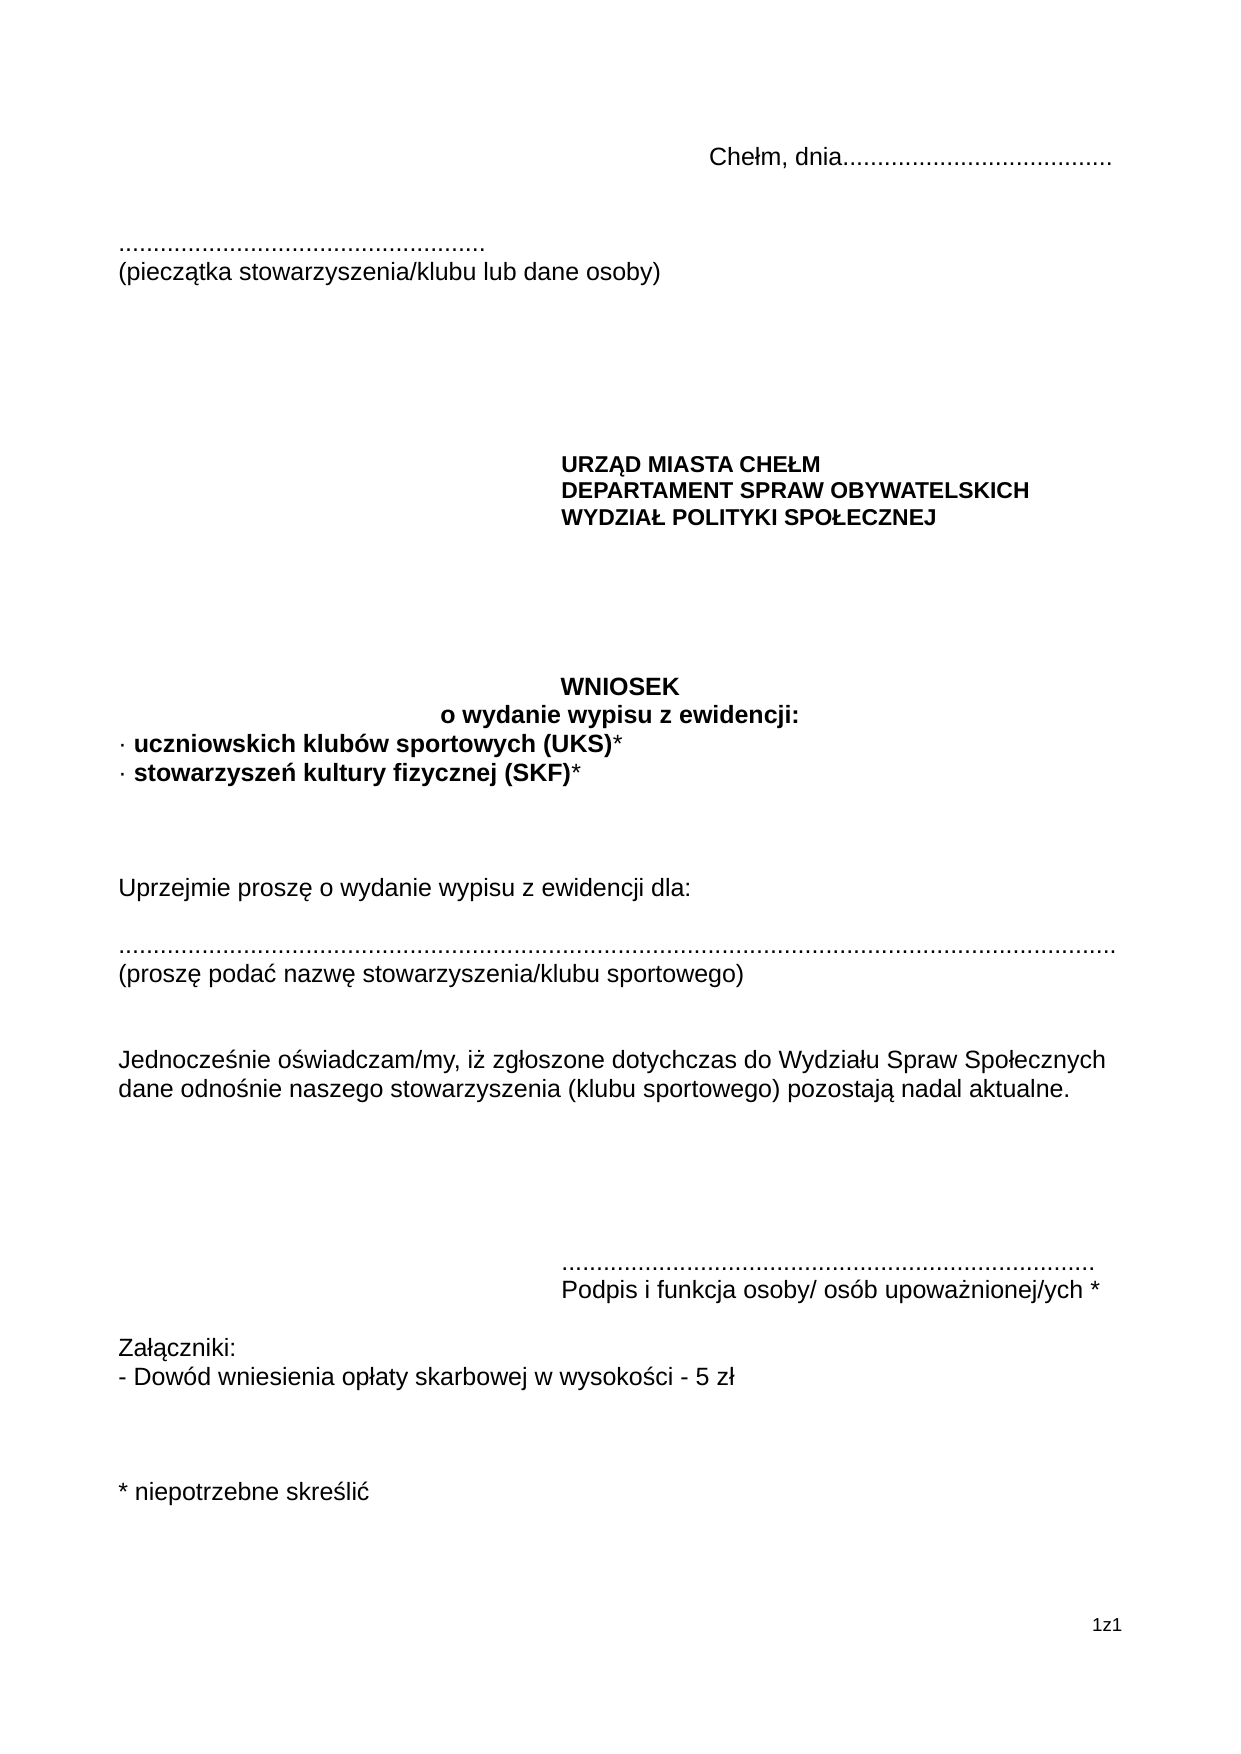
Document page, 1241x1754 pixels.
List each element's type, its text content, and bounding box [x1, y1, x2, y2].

text (pieczątka stowarzyszenia/klubu lub dane osoby) [118, 257, 1122, 286]
text Jednocześnie oświadczam/my, iż zgłoszone dotychczas do Wydziału Spraw Społecznych dane odnośnie naszego stowarzyszenia (klubu sportowego) pozostają nadal aktualne. [118, 1045, 1122, 1103]
text o wydanie wypisu z ewidencji: [118, 700, 1122, 729]
text ..................................................... [118, 228, 1122, 257]
text Podpis i funkcja osoby/ osób upoważnionej/ych * [118, 1275, 1122, 1304]
text Załączniki: [118, 1333, 1122, 1362]
text WNIOSEK [118, 672, 1122, 700]
text DEPARTAMENT SPRAW OBYWATELSKICH [118, 477, 1122, 504]
text · stowarzyszeń kultury fizycznej (SKF)* [118, 758, 1122, 787]
text URZĄD MIASTA CHEŁM [118, 451, 1122, 477]
text * niepotrzebne skreślić [118, 1477, 1122, 1505]
text WYDZIAŁ POLITYKI SPOŁECZNEJ [118, 504, 1122, 530]
text ............................................................................. [118, 1247, 1122, 1275]
text Chełm, dnia....................................... [118, 142, 1122, 171]
text Uprzejmie proszę o wydanie wypisu z ewidencji dla: [118, 873, 1122, 902]
text - Dowód wniesienia opłaty skarbowej w wysokości - 5 zł [118, 1362, 1122, 1390]
text (proszę podać nazwę stowarzyszenia/klubu sportowego) [118, 959, 1122, 988]
text · uczniowskich klubów sportowych (UKS)* [118, 729, 1122, 758]
text ................................................................................................................................................ [118, 930, 1122, 959]
